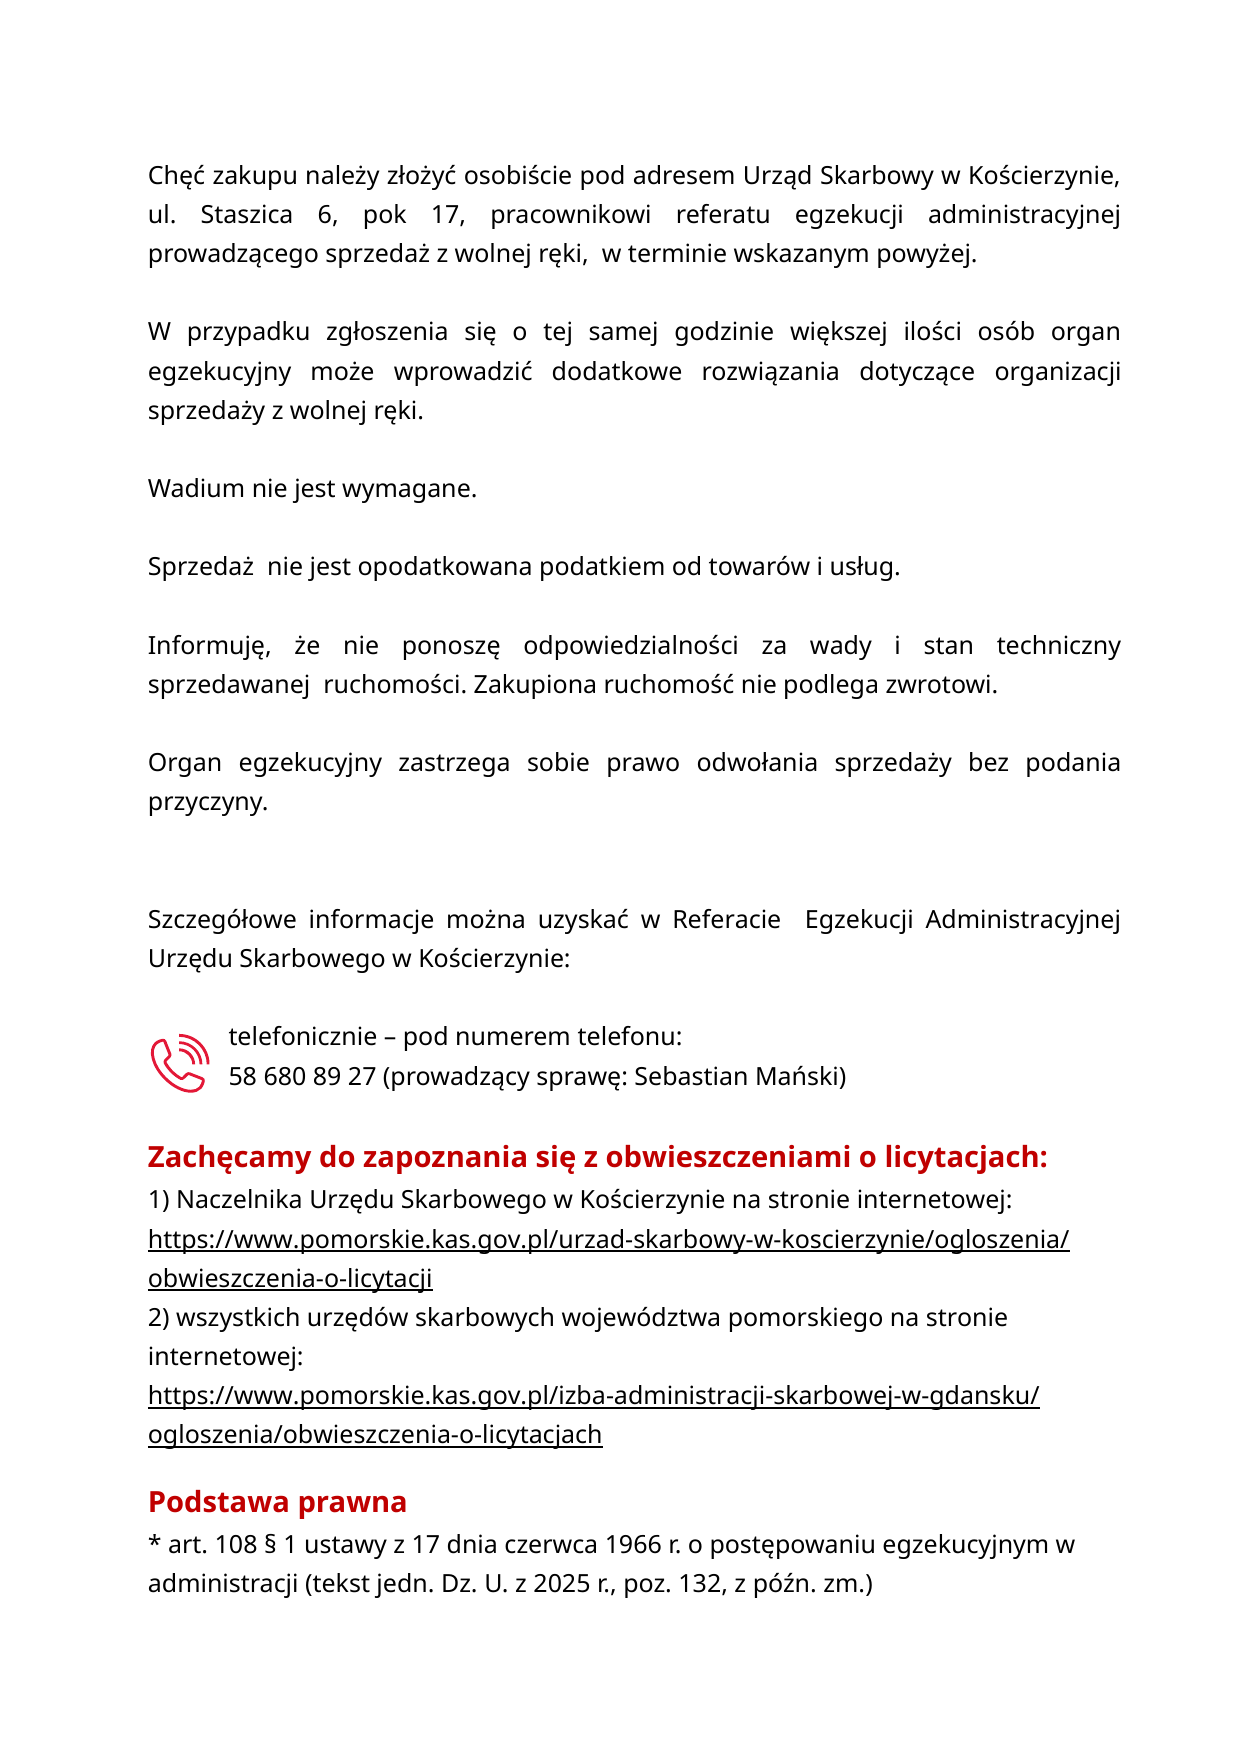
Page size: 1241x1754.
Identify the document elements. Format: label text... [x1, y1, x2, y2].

text 2) wszystkich urzędów skarbowych województwa pomorskiego na stronie internetowej: [148, 1299, 1122, 1373]
text Zachęcamy do zapoznania się z obwieszczeniami o licytacjach: [148, 1136, 1122, 1176]
text telefonicznie – pod numerem telefonu: 58 680 89 27 (prowadzący sprawę: Sebastian Mański) [148, 1019, 1122, 1092]
text Wadium nie jest wymagane. [148, 471, 1122, 505]
text 1) Naczelnika Urzędu Skarbowego w Kościerzynie na stronie internetowej: [148, 1182, 1122, 1216]
text Szczegółowe informacje można uzyskać w Referacie Egzekucji Administracyjnej Urzędu Skarbowego w Kościerzynie: [148, 901, 1122, 975]
text Organ egzekucyjny zastrzega sobie prawo odwołania sprzedaży bez podania przyczyny. [148, 745, 1122, 818]
text administracji (tekst jedn. Dz. U. z 2025 r., poz. 132, z późn. zm.) [148, 1566, 1122, 1600]
text Chęć zakupu należy złożyć osobiście pod adresem Urząd Skarbowy w Kościerzynie, ul. Staszica 6, pok 17, pracownikowi referatu egzekucji administracyjnej prowadzącego sprzedaż z wolnej ręki, w terminie wskazanym powyżej. [148, 157, 1122, 270]
text https://www.pomorskie.kas.gov.pl/urzad-skarbowy-w-koscierzynie/ogloszenia/obwieszczenia-o-licytacji [148, 1221, 1122, 1294]
text * art. 108 § 1 ustawy z 17 dnia czerwca 1966 r. o postępowaniu egzekucyjnym w [148, 1527, 1122, 1561]
text Informuję, że nie ponoszę odpowiedzialności za wady i stan techniczny sprzedawanej ruchomości. Zakupiona ruchomość nie podlega zwrotowi. [148, 627, 1122, 701]
text W przypadku zgłoszenia się o tej samej godzinie większej ilości osób organ egzekucyjny może wprowadzić dodatkowe rozwiązania dotyczące organizacji sprzedaży z wolnej ręki. [148, 314, 1122, 426]
text Sprzedaż nie jest opodatkowana podatkiem od towarów i usług. [148, 549, 1122, 583]
text Podstawa prawna [148, 1481, 1122, 1521]
text https://www.pomorskie.kas.gov.pl/izba-administracji-skarbowej-w-gdansku/ogloszenia/obwieszczenia-o-licytacjach [148, 1378, 1122, 1451]
